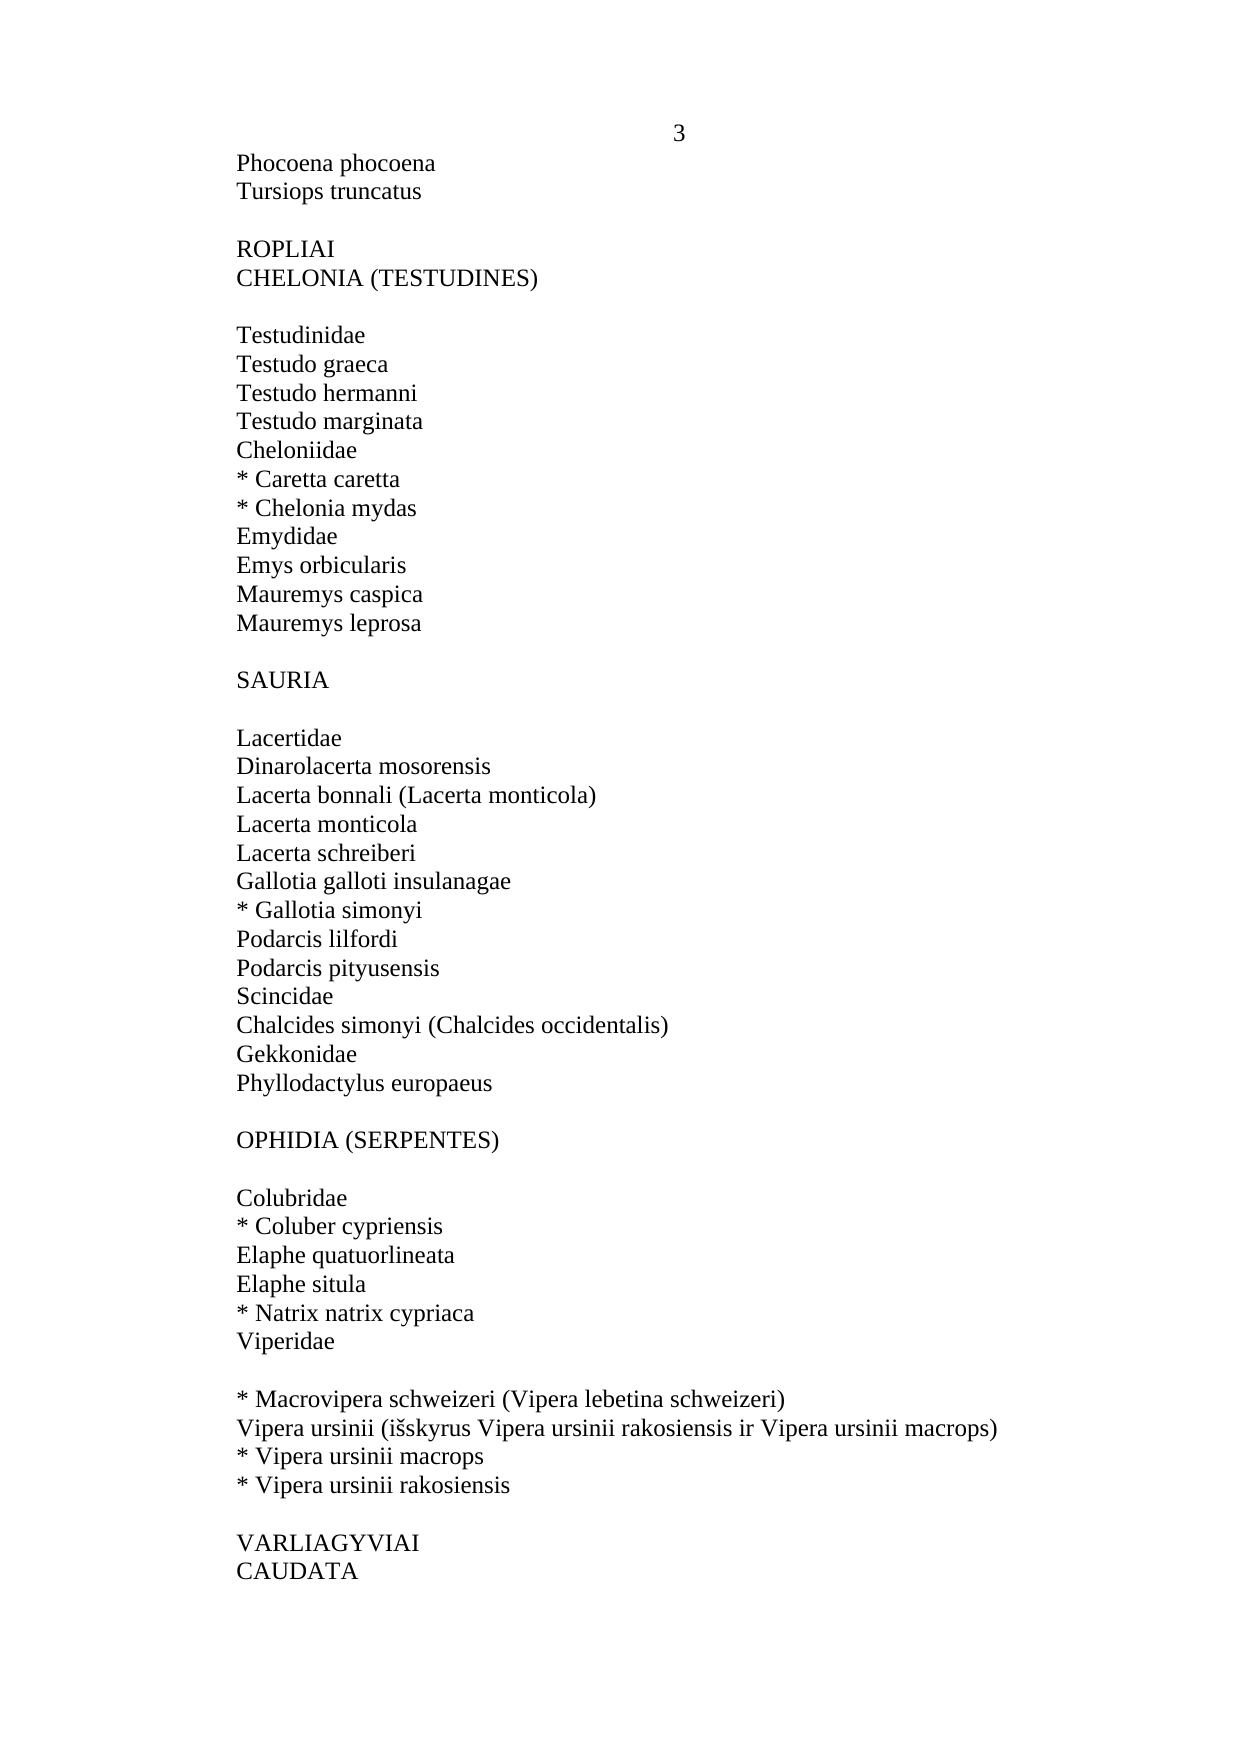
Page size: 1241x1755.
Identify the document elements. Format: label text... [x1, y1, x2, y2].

text * Natrix natrix cypriaca [177, 1298, 1181, 1326]
text Emys orbicularis [177, 550, 1181, 579]
text Lacerta schreiberi [177, 838, 1181, 866]
text OPHIDIA (SERPENTES) [177, 1125, 1181, 1154]
text Testudinidae [177, 320, 1181, 349]
text Lacerta monticola [177, 809, 1181, 838]
text Phocoena phocoena [177, 148, 1181, 176]
text Elaphe quatuorlineata [177, 1240, 1181, 1269]
text Gallotia galloti insulanagae [177, 866, 1181, 895]
text Mauremys caspica [177, 579, 1181, 608]
text * Vipera ursinii rakosiensis [177, 1470, 1181, 1499]
text Tursiops truncatus [177, 176, 1181, 205]
text Vipera ursinii (išskyrus Vipera ursinii rakosiensis ir Vipera ursinii macrops) [177, 1413, 1181, 1441]
text * Chelonia mydas [177, 493, 1181, 521]
text ROPLIAI [177, 234, 1181, 263]
text Dinarolacerta mosorensis [177, 751, 1181, 780]
text Chalcides simonyi (Chalcides occidentalis) [177, 1010, 1181, 1039]
text Testudo graeca [177, 349, 1181, 378]
text Cheloniidae [177, 435, 1181, 464]
text Podarcis pityusensis [177, 953, 1181, 981]
text * Coluber cypriensis [177, 1211, 1181, 1240]
text Colubridae [177, 1183, 1181, 1211]
text Lacerta bonnali (Lacerta monticola) [177, 780, 1181, 809]
text Emydidae [177, 521, 1181, 550]
text * Caretta caretta [177, 464, 1181, 493]
text Gekkonidae [177, 1039, 1181, 1068]
text Phyllodactylus europaeus [177, 1068, 1181, 1096]
text CAUDATA [177, 1556, 1181, 1585]
text SAURIA [177, 665, 1181, 694]
text Viperidae [177, 1326, 1181, 1355]
text * Gallotia simonyi [177, 895, 1181, 924]
text Lacertidae [177, 723, 1181, 751]
text Testudo hermanni [177, 378, 1181, 406]
text CHELONIA (TESTUDINES) [177, 263, 1181, 291]
text Mauremys leprosa [177, 608, 1181, 636]
text * Vipera ursinii macrops [177, 1441, 1181, 1470]
text Elaphe situla [177, 1269, 1181, 1298]
text Podarcis lilfordi [177, 924, 1181, 953]
text Testudo marginata [177, 406, 1181, 435]
text Scincidae [177, 981, 1181, 1010]
text * Macrovipera schweizeri (Vipera lebetina schweizeri) [177, 1384, 1181, 1413]
text VARLIAGYVIAI [177, 1528, 1181, 1556]
